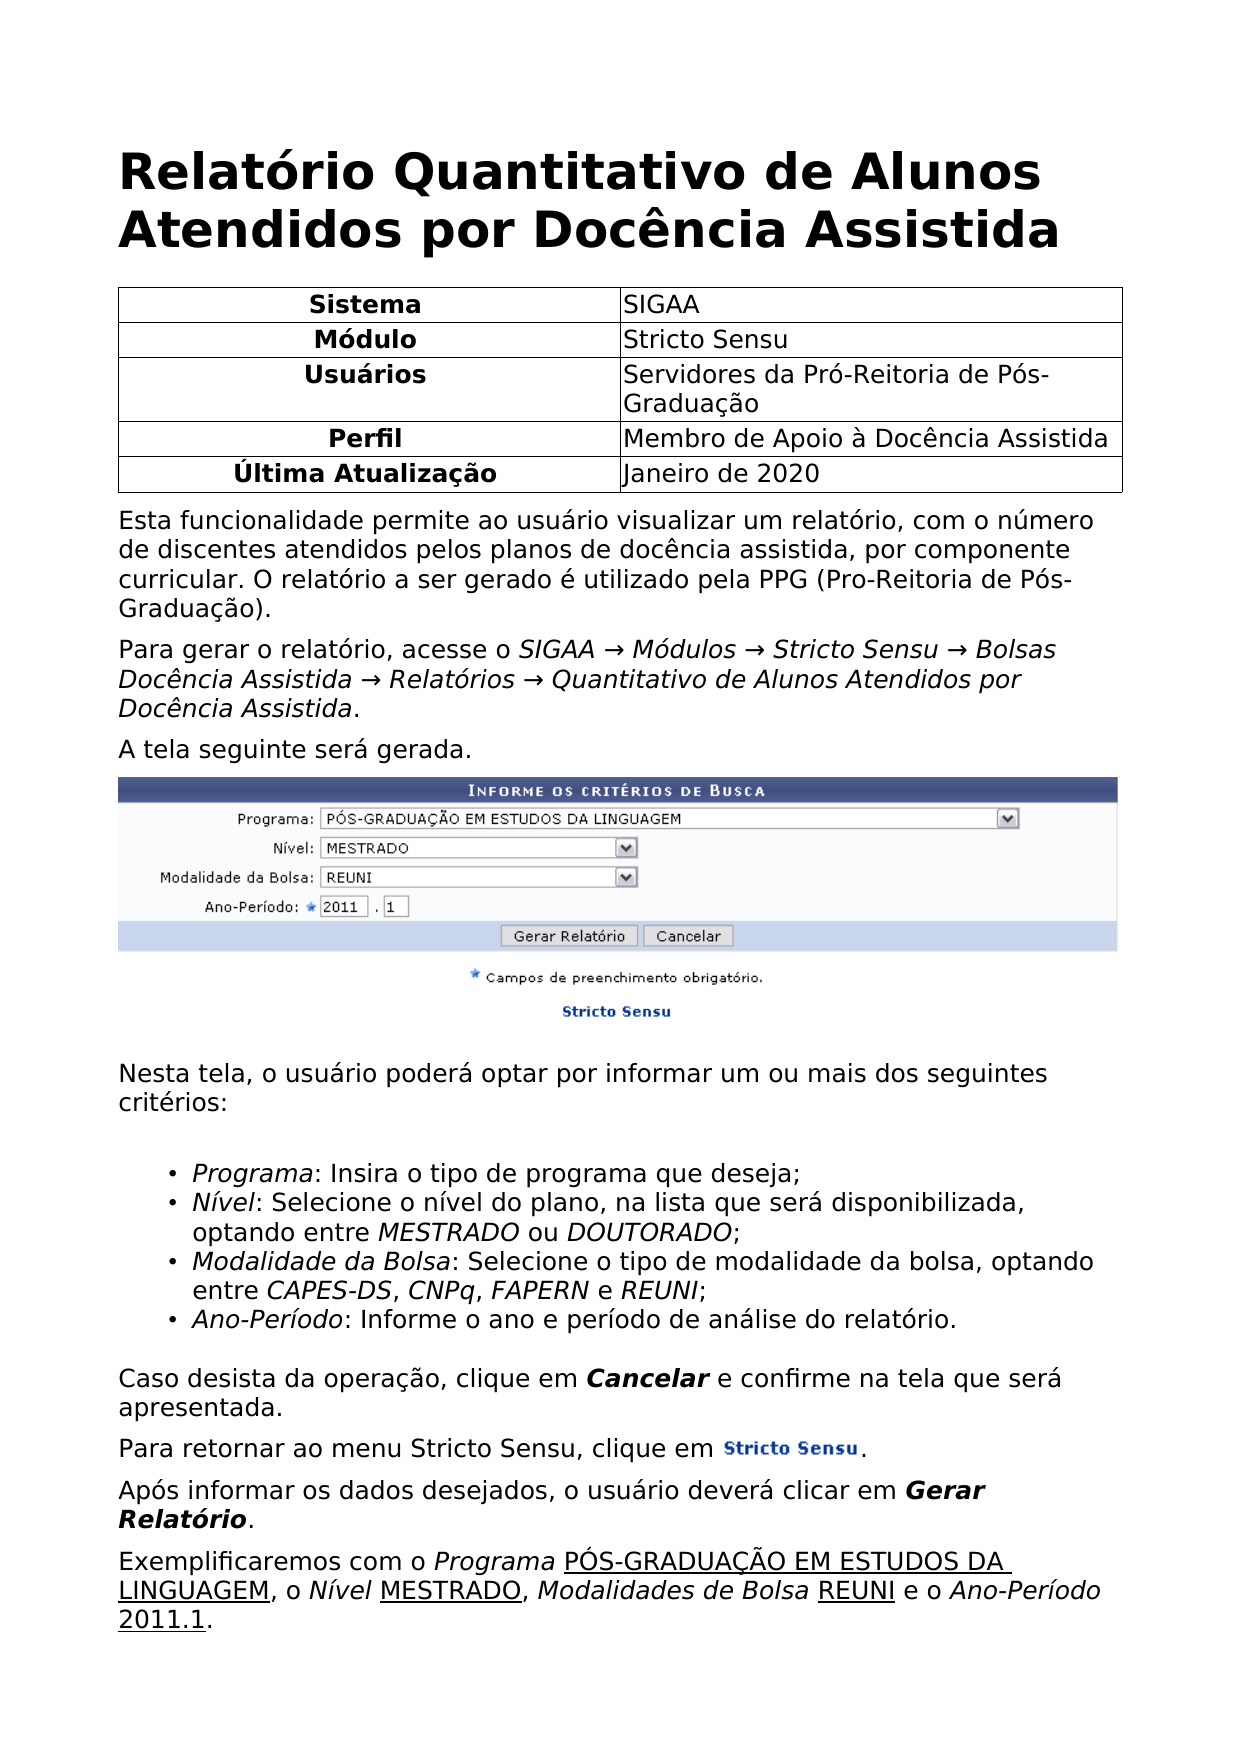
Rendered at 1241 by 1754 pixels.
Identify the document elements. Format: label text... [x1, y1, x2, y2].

table_header SIGAA [621, 288, 1122, 322]
table_cell Módulo [119, 323, 620, 357]
list Ano-Período: Informe o ano e período de análise do relatório. [177, 1305, 1122, 1334]
subtitle Relatório Quantitativo de Alunos Atendidos por Docência Assistida [118, 143, 1122, 259]
table_cell Usuários [119, 358, 620, 421]
list Modalidade da Bolsa: Selecione o tipo de modalidade da bolsa, optando entre CAPES-DS, CNPq, FAPERN e REUNI; [177, 1247, 1122, 1305]
text Nesta tela, o usuário poderá optar por informar um ou mais dos seguintes critérios: [118, 1059, 1122, 1117]
picture [722, 1437, 860, 1458]
table_cell Servidores da Pró-Reitoria de Pós-Graduação [621, 358, 1122, 421]
table_cell Membro de Apoio à Docência Assistida [621, 422, 1122, 456]
table_cell Perfil [119, 422, 620, 456]
text Exemplificaremos com o Programa PÓS-GRADUAÇÃO EM ESTUDOS DA LINGUAGEM, o Nível MESTRADO, Modalidades de Bolsa REUNI e o Ano-Período 2011.1. [118, 1547, 1122, 1635]
table_cell Stricto Sensu [621, 323, 1122, 357]
text Após informar os dados desejados, o usuário deverá clicar em Gerar Relatório. [118, 1476, 1122, 1535]
table_cell Última Atualização [119, 457, 620, 492]
picture [118, 777, 1123, 1018]
text Esta funcionalidade permite ao usuário visualizar um relatório, com o número de discentes atendidos pelos planos de docência assistida, por componente curricular. O relatório a ser gerado é utilizado pela PPG (Pro-Reitoria de Pós-Graduação). [118, 506, 1122, 623]
text Caso desista da operação, clique em Cancelar e confirme na tela que será apresentada. [118, 1364, 1122, 1422]
text A tela seguinte será gerada. [118, 736, 1122, 765]
text Para gerar o relatório, acesse o SIGAA → Módulos → Stricto Sensu → Bolsas Docência Assistida → Relatórios → Quantitativo de Alunos Atendidos por Docência Assistida. [118, 636, 1122, 723]
table_cell Janeiro de 2020 [621, 457, 1122, 492]
list Nível: Selecione o nível do plano, na lista que será disponibilizada, optando entre MESTRADO ou DOUTORADO; [177, 1188, 1122, 1247]
list Programa: Insira o tipo de programa que deseja; [177, 1159, 1122, 1188]
table_header Sistema [119, 288, 620, 322]
text Para retornar ao menu Stricto Sensu, clique em . [118, 1435, 1122, 1464]
